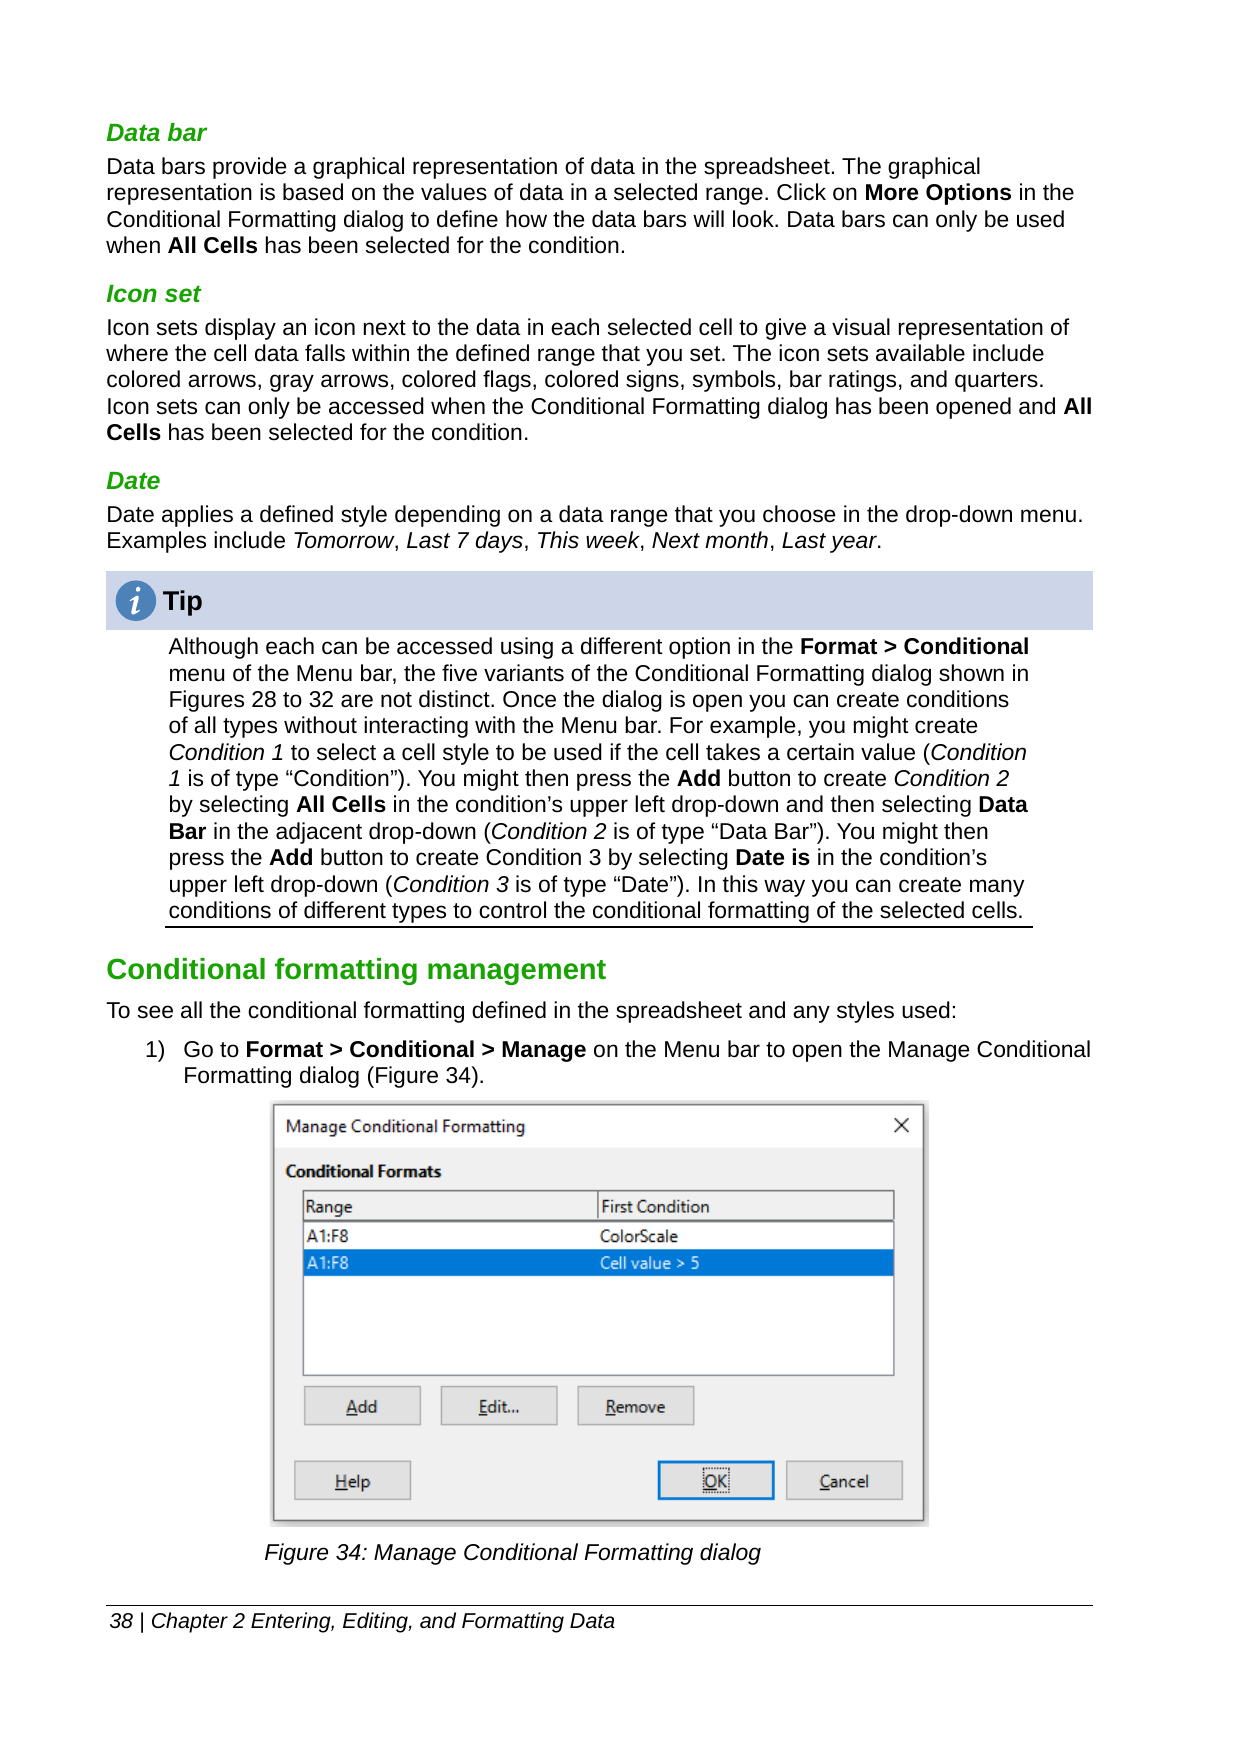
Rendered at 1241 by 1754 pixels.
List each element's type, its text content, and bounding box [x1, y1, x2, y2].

text Date applies a defined style depending on a data range that you choose in the drop-down menu. Examples include Tomorrow, Last 7 days, This week, Next month, Last year. [106, 501, 1093, 553]
text Icon sets display an icon next to the data in each selected cell to give a visual representation of where the cell data falls within the defined range that you set. The icon sets available include colored arrows, gray arrows, colored flags, colored signs, symbols, bar ratings, and quarters. Icon sets can only be accessed when the Conditional Formatting dialog has been opened and All Cells has been selected for the condition. [106, 313, 1093, 445]
list Go to Format > Conditional > Manage on the Menu bar to open the Manage Conditional Formatting dialog (Figure 34). [165, 1036, 1093, 1089]
text To see all the conditional formatting defined in the spreadsheet and any styles used: [106, 997, 1093, 1024]
subtitle Data bar [106, 118, 1093, 147]
subtitle Icon set [106, 279, 1093, 308]
text Data bars provide a graphical representation of data in the spreadsheet. The graphical representation is based on the values of data in a selected range. Click on More Options in the Conditional Formatting dialog to define how the data bars will look. Data bars can only be used when All Cells has been selected for the condition. [106, 153, 1093, 258]
subtitle Conditional formatting management [106, 952, 1093, 986]
subtitle Tip [106, 571, 1093, 630]
text Figure 34: Manage Conditional Formatting dialog [264, 1539, 935, 1565]
text Although each can be accessed using a different option in the Format > Conditional menu of the Menu bar, the five variants of the Conditional Formatting dialog shown in Figures 28 to 32 are not distinct. Once the dialog is open you can create conditions of all types without interacting with the Menu bar. For example, you might create Condition 1 to select a cell style to be used if the cell takes a certain value (Condition 1 is of type “Condition”). You might then press the Add button to create Condition 2 by selecting All Cells in the condition’s upper left drop-down and then selecting Data Bar in the adjacent drop-down (Condition 2 is of type “Data Bar”). You might then press the Add button to create Condition 3 by selecting Date is in the condition’s upper left drop-down (Condition 3 is of type “Date”). In this way you can create many conditions of different types to control the conditional formatting of the selected cells. [165, 630, 1033, 926]
subtitle Date [106, 466, 1093, 495]
picture [269, 1100, 930, 1527]
